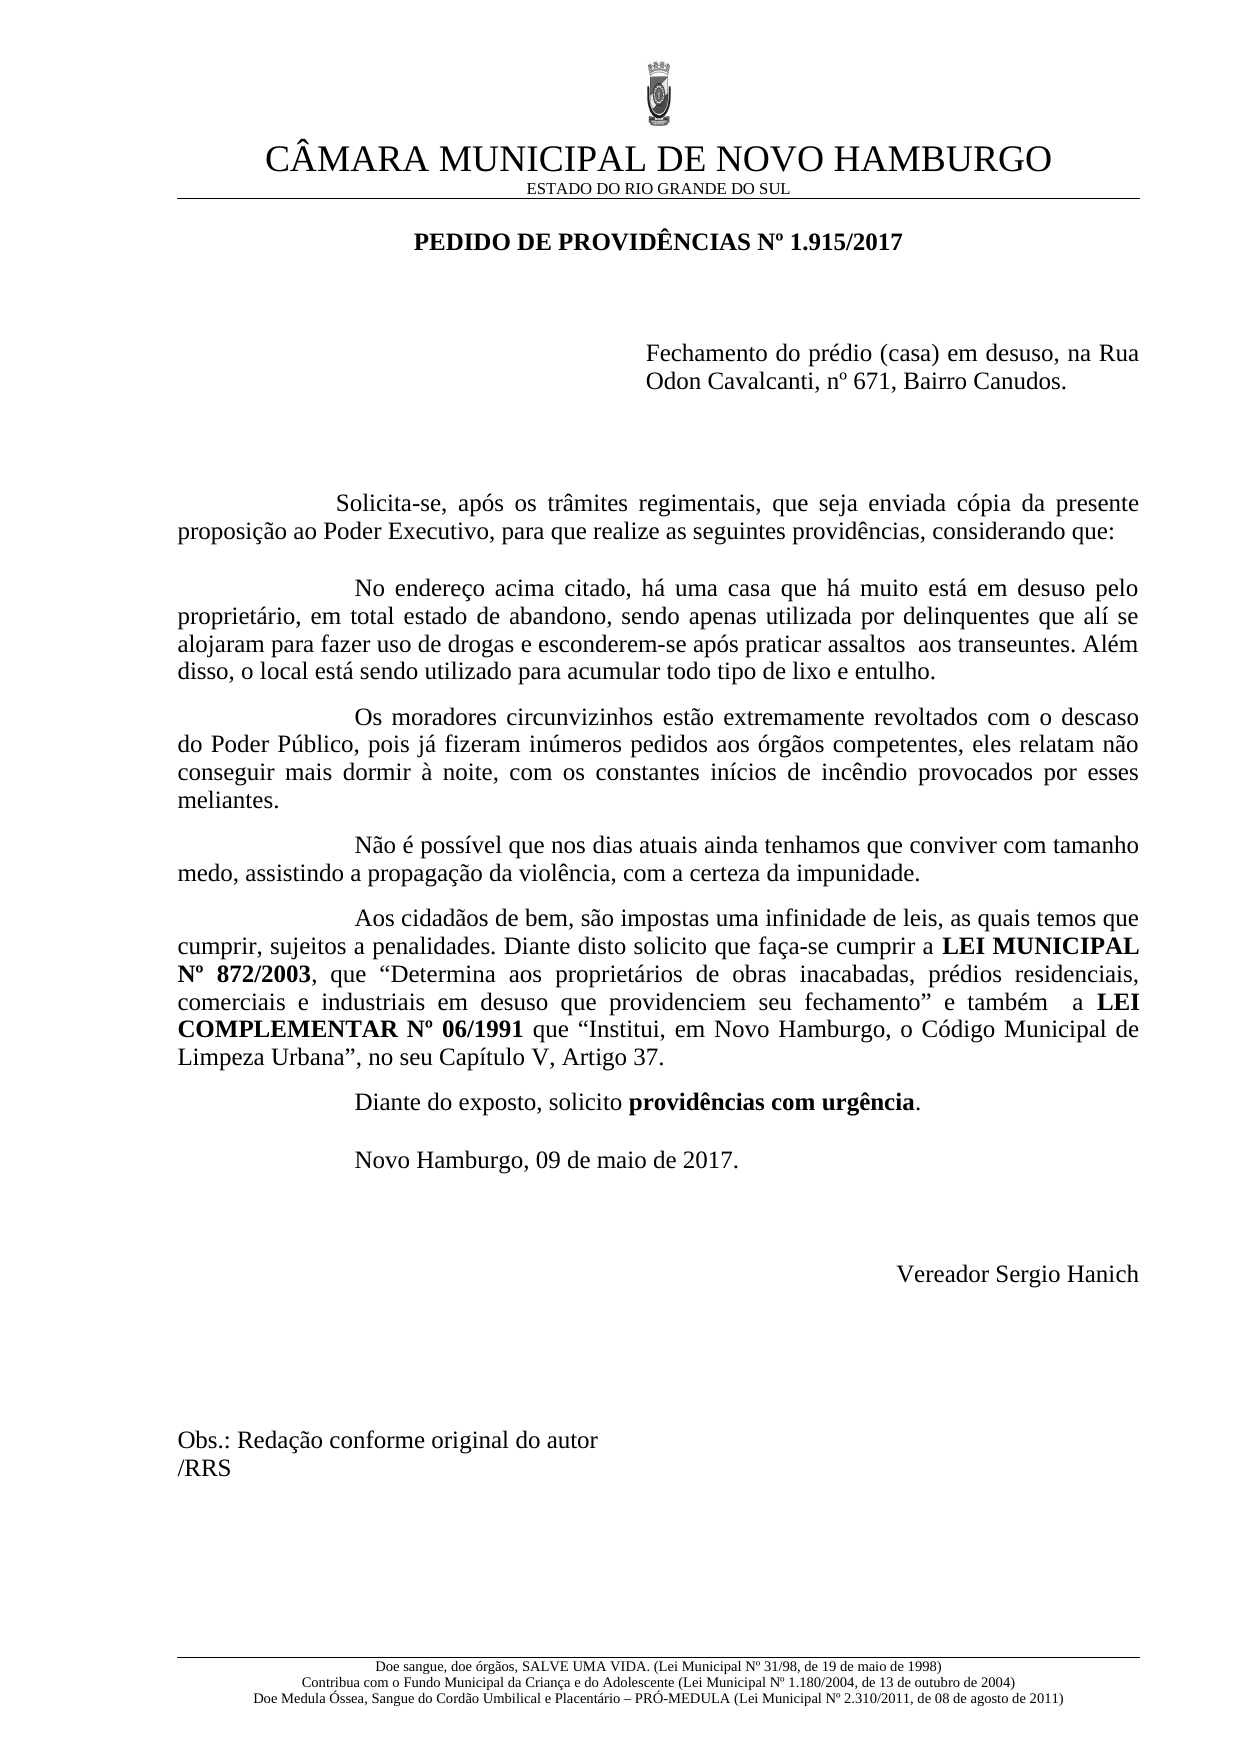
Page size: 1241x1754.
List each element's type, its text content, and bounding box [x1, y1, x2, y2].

text Fechamento do prédio (casa) em desuso, na Rua Odon Cavalcanti, nº 671, Bairro Canudos. [646, 339, 1140, 394]
text /RRS [177, 1454, 1140, 1482]
text Diante do exposto, solicito providências com urgência. [177, 1088, 1140, 1116]
text Vereador Sergio Hanich [177, 1260, 1140, 1288]
text Não é possível que nos dias atuais ainda tenhamos que conviver com tamanho medo, assistindo a propagação da violência, com a certeza da impunidade. [177, 831, 1140, 887]
text Aos cidadãos de bem, são impostas uma infinidade de leis, as quais temos que cumprir, sujeitos a penalidades. Diante disto solicito que faça-se cumprir a LEI MUNICIPAL Nº 872/2003, que “Determina aos proprietários de obras inacabadas, prédios residenciais, comerciais e industriais em desuso que providenciem seu fechamento” e também a LEI COMPLEMENTAR Nº 06/1991 que “Institui, em Novo Hamburgo, o Código Municipal de Limpeza Urbana”, no seu Capítulo V, Artigo 37. [177, 904, 1140, 1071]
text Novo Hamburgo, 09 de maio de 2017. [177, 1146, 1140, 1173]
text Os moradores circunvizinhos estão extremamente revoltados com o descaso do Poder Público, pois já fizeram inúmeros pedidos aos órgãos competentes, eles relatam não conseguir mais dormir à noite, com os constantes inícios de incêndio provocados por esses meliantes. [177, 703, 1140, 814]
text PEDIDO DE PROVIDÊNCIAS Nº 1.915/2017 [177, 228, 1140, 256]
text Solicita-se, após os trâmites regimentais, que seja enviada cópia da presente proposição ao Poder Executivo, para que realize as seguintes providências, considerando que: [177, 489, 1140, 545]
text No endereço acima citado, há uma casa que há muito está em desuso pelo proprietário, em total estado de abandono, sendo apenas utilizada por delinquentes que alí se alojaram para fazer uso de drogas e esconderem-se após praticar assaltos aos transeuntes. Além disso, o local está sendo utilizado para acumular todo tipo de lixo e entulho. [177, 574, 1140, 685]
text Obs.: Redação conforme original do autor [177, 1426, 1140, 1454]
